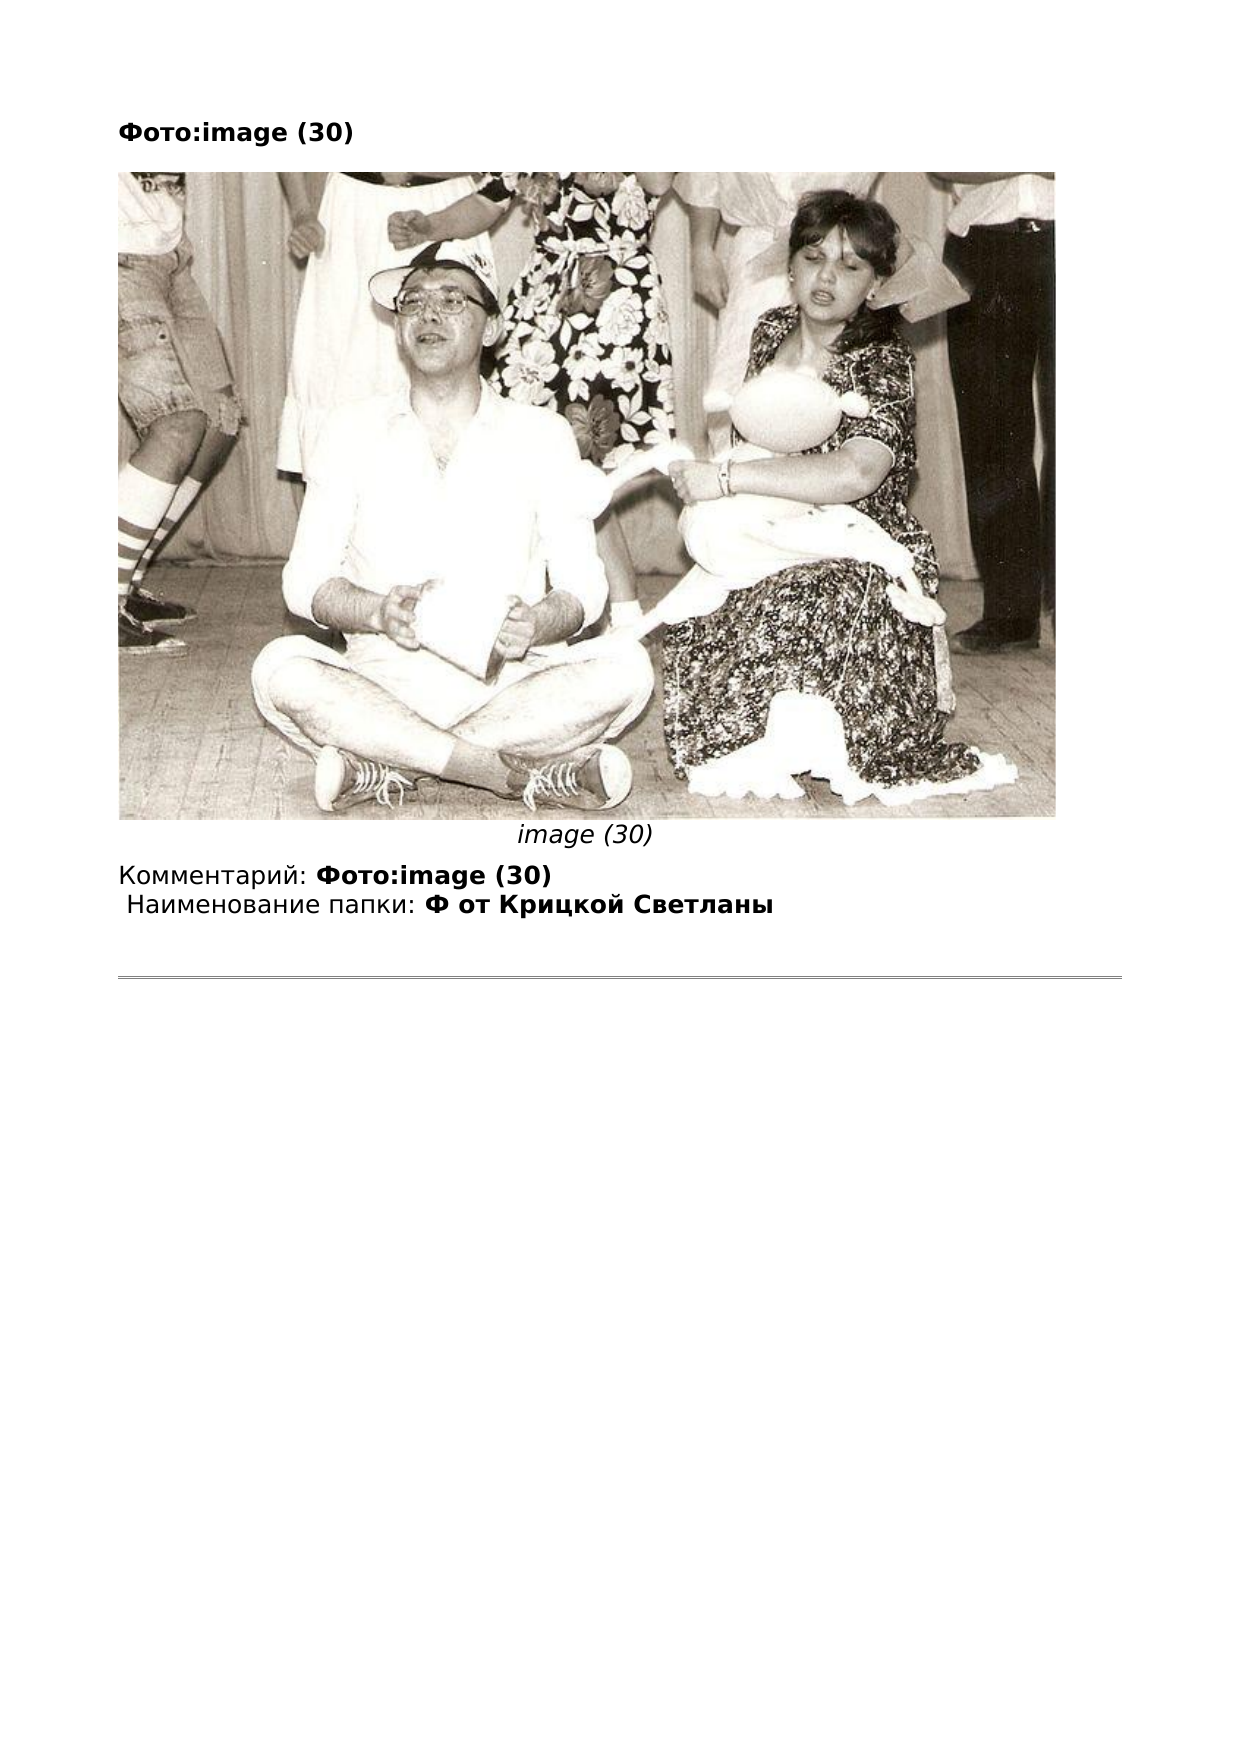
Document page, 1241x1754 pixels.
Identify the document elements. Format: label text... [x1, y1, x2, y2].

subtitle Фото:image (30) [118, 118, 1122, 147]
picture [118, 172, 1056, 820]
text image (30) [118, 820, 1056, 849]
text Комментарий: Фото:image (30) Наименование папки: Ф от Крицкой Светланы [118, 861, 1122, 949]
